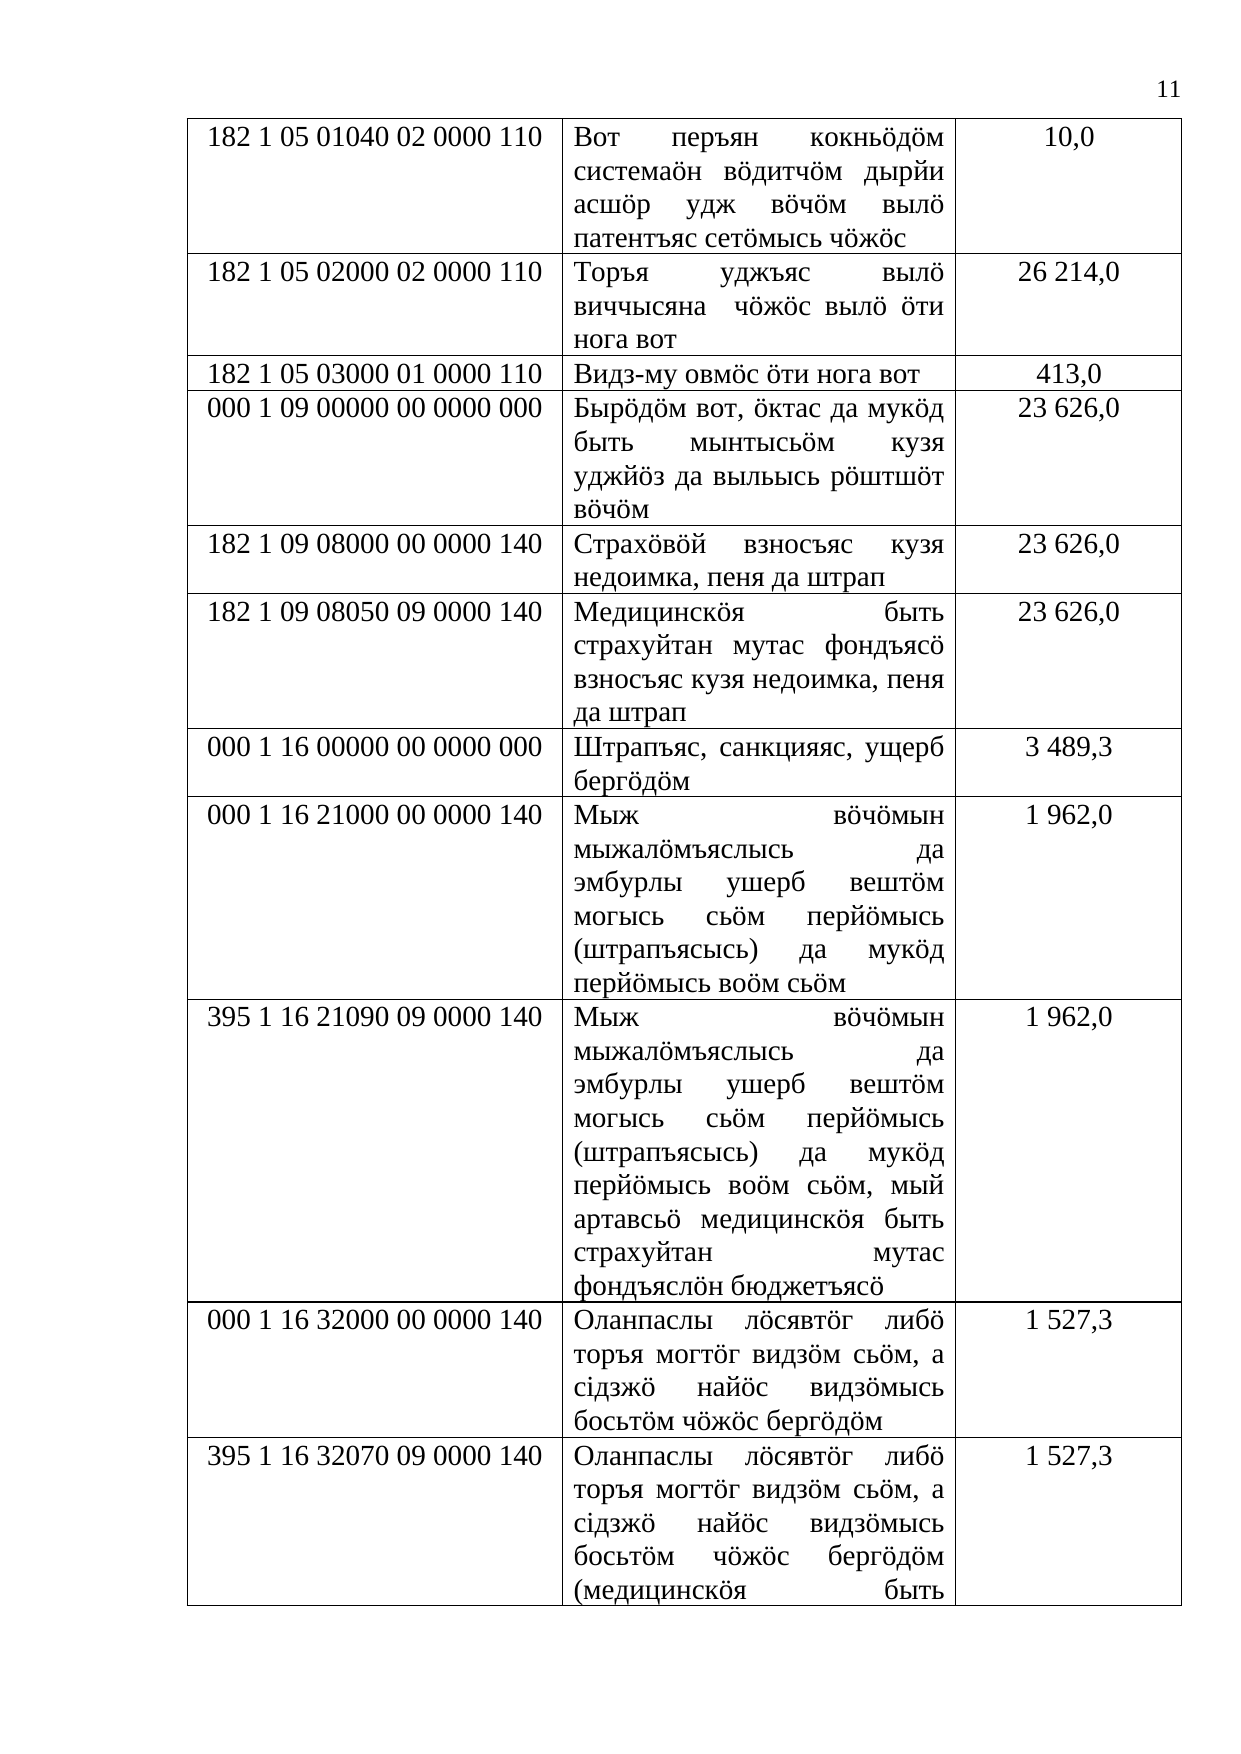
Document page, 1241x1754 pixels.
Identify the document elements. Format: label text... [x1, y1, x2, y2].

table_cell 000 1 09 00000 00 0000 000 [188, 391, 562, 525]
table_cell Медицинскöя быть страхуйтан мутас фондъясö взносъяс кузя недоимка, пеня да штрап [563, 594, 955, 728]
table_cell 1 527,3 [956, 1438, 1181, 1605]
table_cell Страхöвöй взносъяс кузя недоимка, пеня да штрап [563, 526, 955, 593]
table_cell Вот перъян кокньöдöм системаöн вöдитчöм дырйи асшöр удж вöчöм вылö патентъяс сетöмысь чöжöс [563, 119, 955, 253]
table_cell 182 1 09 08050 09 0000 140 [188, 594, 562, 728]
table_cell Торъя уджъяс вылö виччысяна чöжöс вылö öти нога вот [563, 254, 955, 355]
table_cell 1 962,0 [956, 797, 1181, 998]
table_cell 413,0 [956, 356, 1181, 389]
table_cell 3 489,3 [956, 729, 1181, 796]
table_cell 1 527,3 [956, 1303, 1181, 1437]
table_cell 23 626,0 [956, 594, 1181, 728]
table_cell Видз-му овмöс öти нога вот [563, 356, 955, 389]
table_cell Мыж вöчöмын мыжалöмъяслысь да эмбурлы ушерб вештöм могысь сьöм перйöмысь (штрапъясысь) да мукöд перйöмысь воöм сьöм, мый артавсьö медицинскöя быть страхуйтан мутас фондъяслöн бюджетъясö [563, 1000, 955, 1301]
table_cell 182 1 05 02000 02 0000 110 [188, 254, 562, 355]
table_cell 182 1 09 08000 00 0000 140 [188, 526, 562, 593]
table_cell 182 1 05 03000 01 0000 110 [188, 356, 562, 389]
table_cell 000 1 16 00000 00 0000 000 [188, 729, 562, 796]
table_cell Штрапъяс, санкцияяс, ущерб бергöдöм [563, 729, 955, 796]
table_cell 395 1 16 21090 09 0000 140 [188, 1000, 562, 1301]
table_cell 23 626,0 [956, 526, 1181, 593]
table_cell 395 1 16 32070 09 0000 140 [188, 1438, 562, 1605]
table_cell Оланпаслы лöсявтöг либö торъя могтöг видзöм сьöм, а сідзжö найöс видзöмысь босьтöм чöжöс бергöдöм [563, 1303, 955, 1437]
table_cell 000 1 16 32000 00 0000 140 [188, 1303, 562, 1437]
table_cell 182 1 05 01040 02 0000 110 [188, 119, 562, 253]
table_cell 000 1 16 21000 00 0000 140 [188, 797, 562, 998]
table_cell Оланпаслы лöсявтöг либö торъя могтöг видзöм сьöм, а сідзжö найöс видзöмысь босьтöм чöжöс бергöдöм (медицинскöя быть [563, 1438, 955, 1605]
table_cell 10,0 [956, 119, 1181, 253]
table_cell 26 214,0 [956, 254, 1181, 355]
table_cell Мыж вöчöмын мыжалöмъяслысь да эмбурлы ушерб вештöм могысь сьöм перйöмысь (штрапъясысь) да мукöд перйöмысь воöм сьöм [563, 797, 955, 998]
table_cell Бырöдöм вот, öктас да мукöд быть мынтысьöм кузя уджйöз да выльысь рöштшöт вöчöм [563, 391, 955, 525]
table_cell 1 962,0 [956, 1000, 1181, 1301]
table_cell 23 626,0 [956, 391, 1181, 525]
